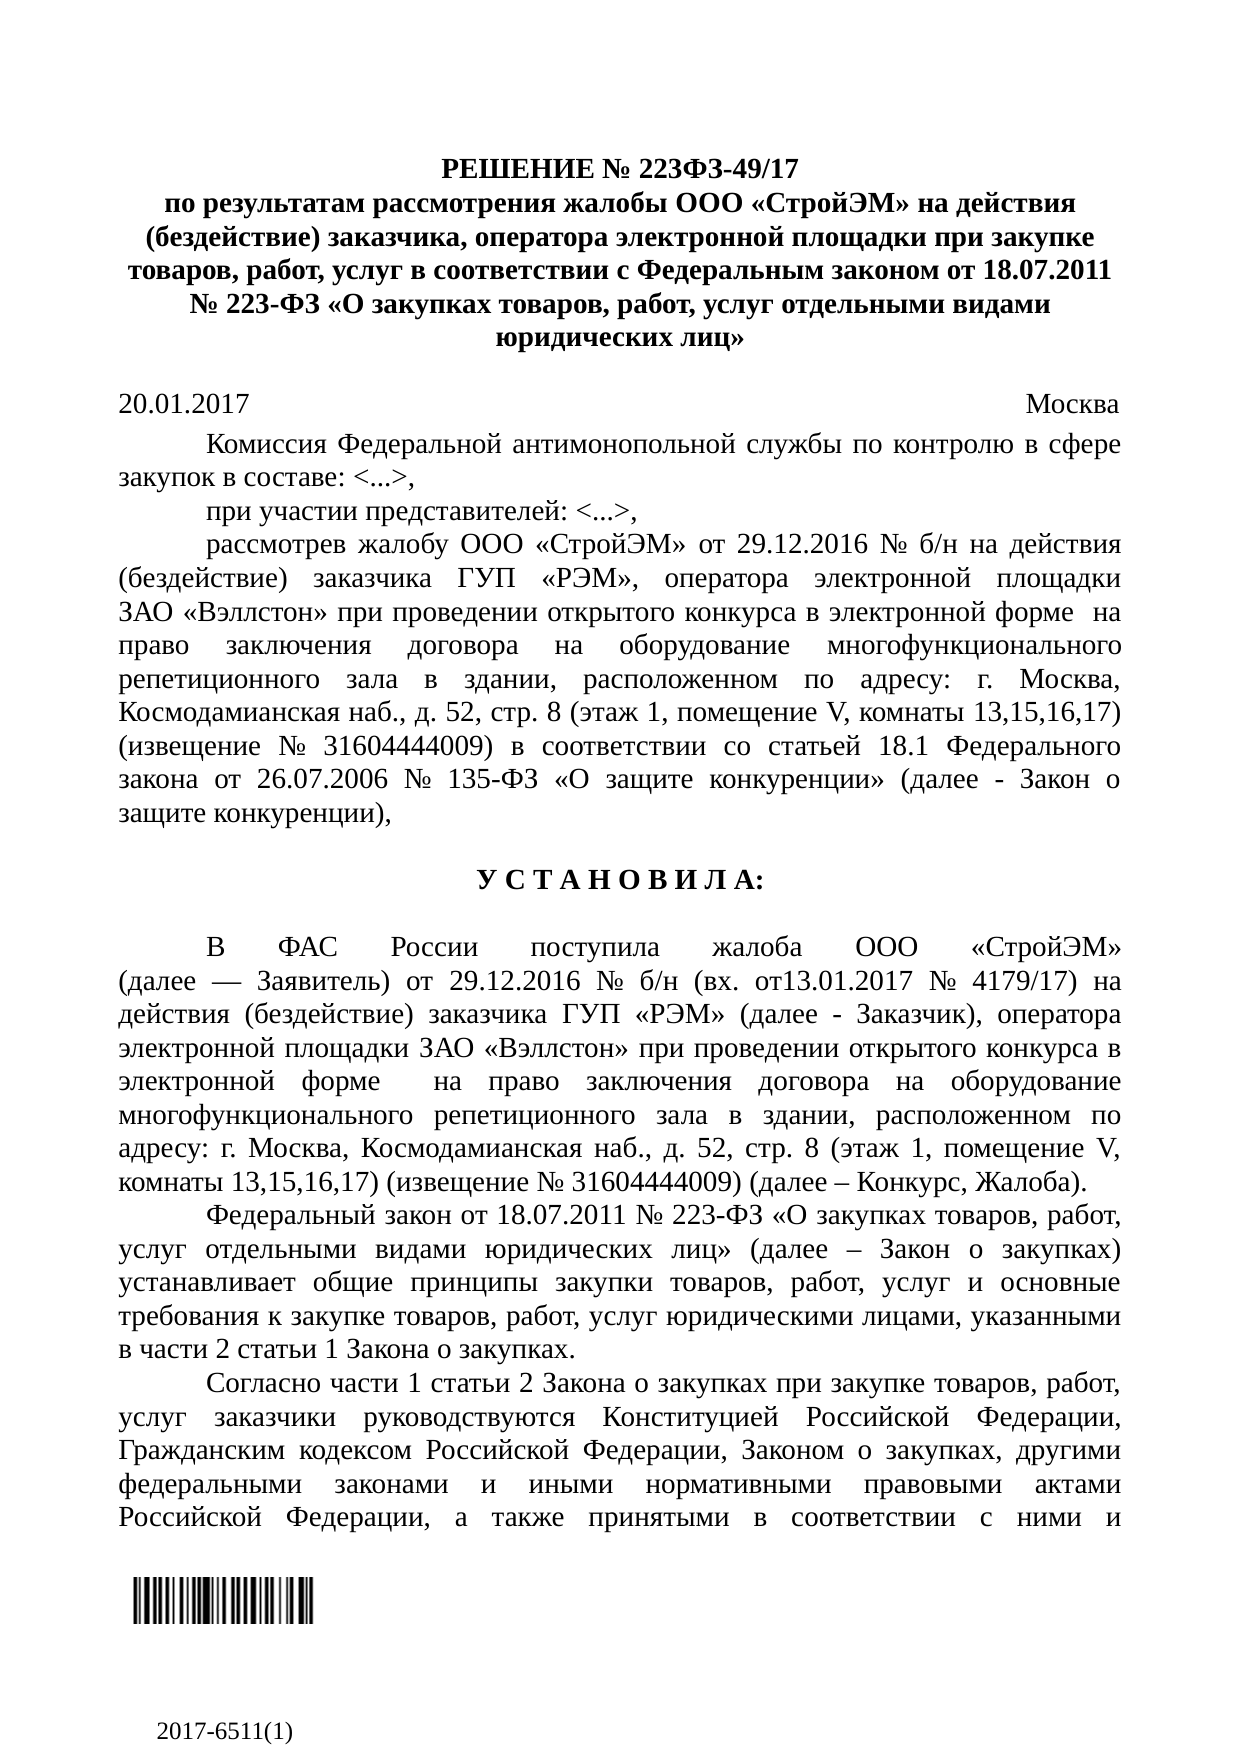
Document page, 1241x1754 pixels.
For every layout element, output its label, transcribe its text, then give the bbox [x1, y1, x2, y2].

text У С Т А Н О В И Л А: [118, 862, 1122, 896]
text 20.01.2017 Москва [118, 386, 1122, 420]
text при участии представителей: <...>, [118, 493, 1122, 527]
table_header [604, 353, 1118, 386]
text рассмотрев жалобу ООО «СтройЭМ» от 29.12.2016 № б/н на действия (бездействие) заказчика ГУП «РЭМ», оператора электронной площадки ЗАО «Вэллстон» при проведении открытого конкурса в электронной форме на право заключения договора на оборудование многофункционального репетиционного зала в здании, расположенном по адресу: г. Москва, Космодамианская наб., д. 52, стр. 8 (этаж 1, помещение V, комнаты 13,15,16,17) (извещение № 31604444009) в соответствии со статьей 18.1 Федерального закона от 26.07.2006 № 135-ФЗ «О защите конкуренции» (далее - Закон о защите конкуренции), [118, 527, 1122, 828]
text РЕШЕНИЕ № 223ФЗ-49/17 [118, 152, 1122, 185]
text Федеральный закон от 18.07.2011 № 223-ФЗ «О закупках товаров, работ, услуг отдельными видами юридических лиц» (далее – Закон о закупках) устанавливает общие принципы закупки товаров, работ, услуг и основные требования к закупке товаров, работ, услуг юридическими лицами, указанными в части 2 статьи 1 Закона о закупках. [118, 1197, 1122, 1365]
text Согласно части 1 статьи 2 Закона о закупках при закупке товаров, работ, услуг заказчики руководствуются Конституцией Российской Федерации, Гражданским кодексом Российской Федерации, Законом о закупках, другими федеральными законами и иными нормативными правовыми актами Российской Федерации, а также принятыми в соответствии с ними и [118, 1365, 1122, 1533]
text Комиссия Федеральной антимонопольной службы по контролю в сфере закупок в составе: <...>, [118, 426, 1122, 493]
picture [118, 1577, 331, 1624]
text по результатам рассмотрения жалобы ООО «СтройЭМ» на действия (бездействие) заказчика, оператора электронной площадки при закупке товаров, работ, услуг в соответствии с Федеральным законом от 18.07.2011 № 223-ФЗ «О закупках товаров, работ, услуг отдельными видами юридических лиц» [118, 185, 1122, 353]
table_header [117, 353, 604, 386]
text В ФАС России поступила жалоба ООО «СтройЭМ» (далее — Заявитель) от 29.12.2016 № б/н (вх. от13.01.2017 № 4179/17) на действия (бездействие) заказчика ГУП «РЭМ» (далее - Заказчик), оператора электронной площадки ЗАО «Вэллстон» при проведении открытого конкурса в электронной форме на право заключения договора на оборудование многофункционального репетиционного зала в здании, расположенном по адресу: г. Москва, Космодамианская наб., д. 52, стр. 8 (этаж 1, помещение V, комнаты 13,15,16,17) (извещение № 31604444009) (далее – Конкурс, Жалоба). [118, 929, 1122, 1197]
